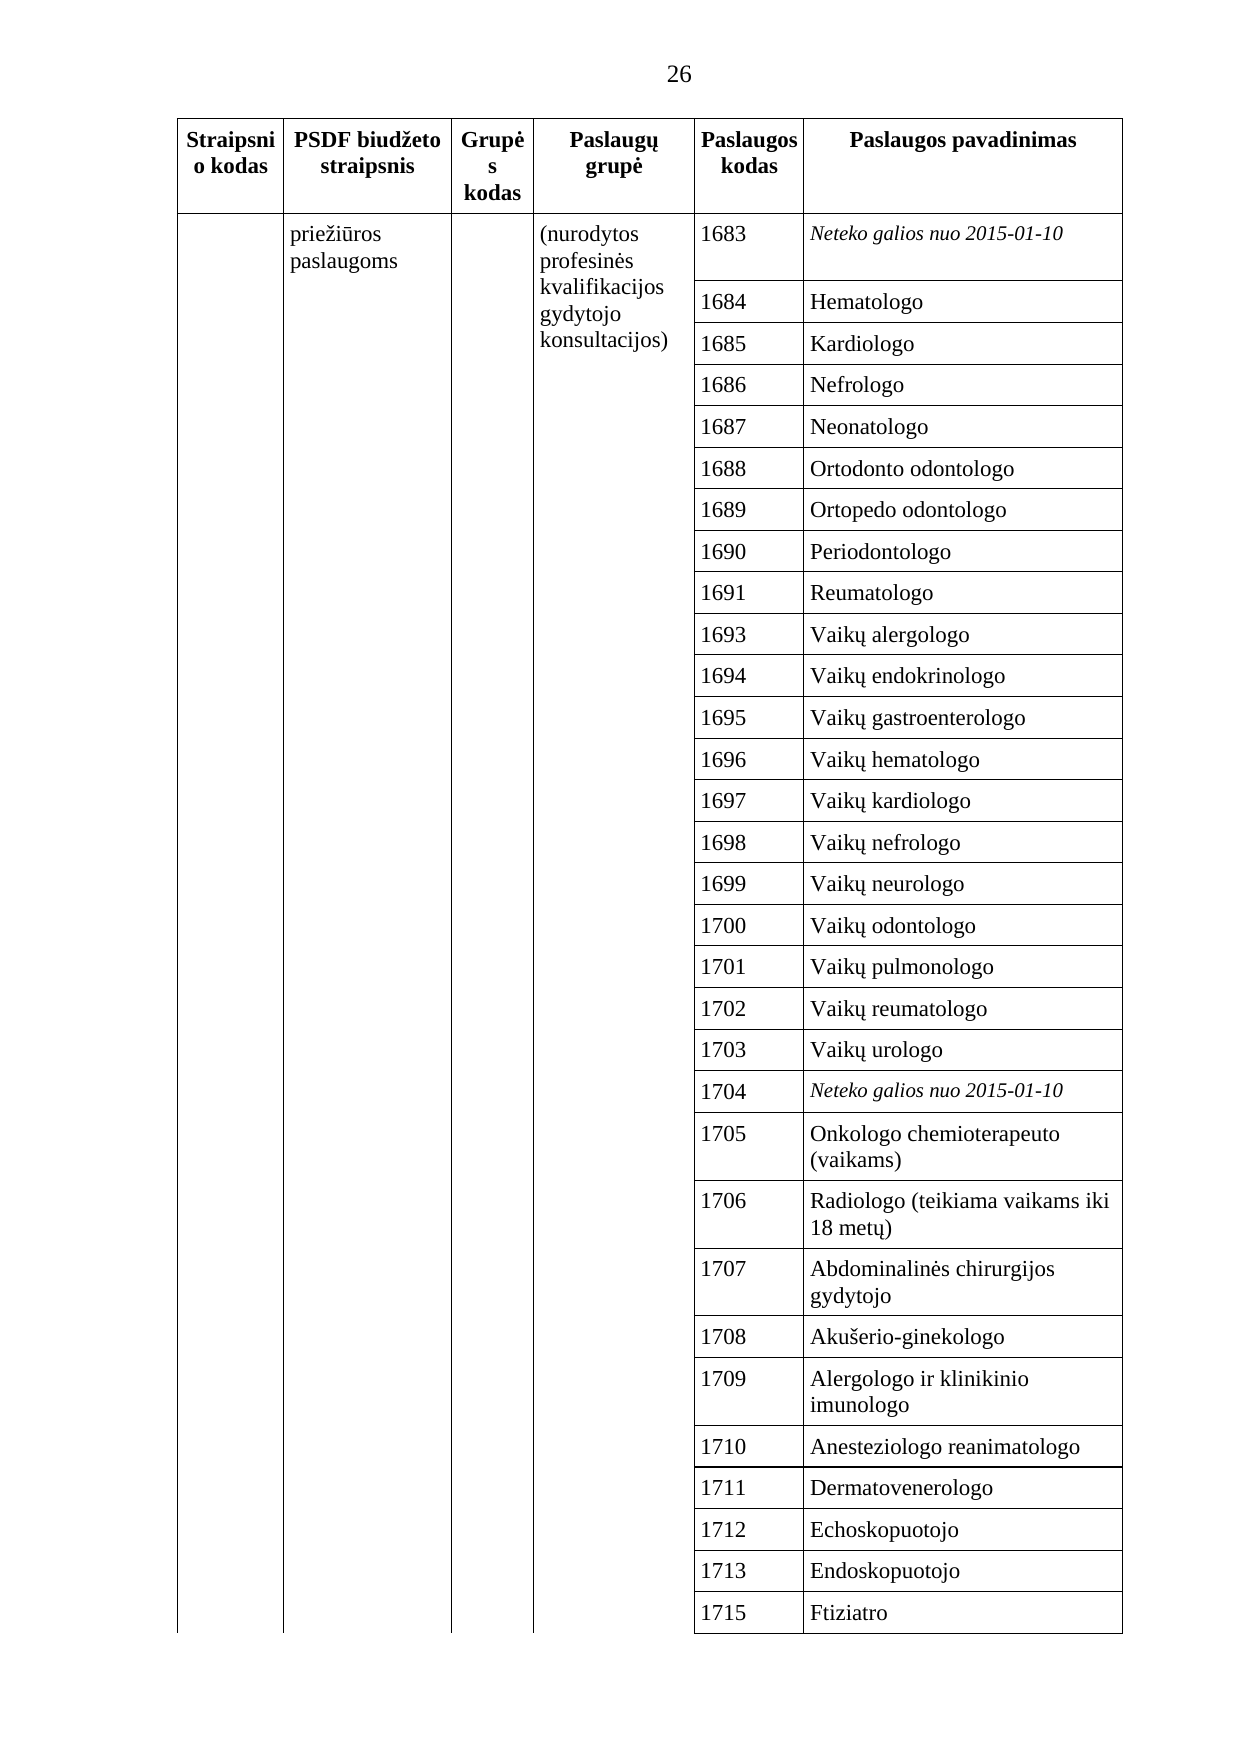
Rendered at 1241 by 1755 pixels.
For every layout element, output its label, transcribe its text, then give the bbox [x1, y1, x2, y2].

table_cell [452, 530, 533, 571]
table_cell 1703 [695, 1030, 803, 1070]
table_cell [178, 488, 283, 530]
table_cell [284, 779, 451, 821]
table_cell [284, 280, 451, 322]
table_cell [284, 862, 451, 904]
table_cell 1683 [695, 214, 803, 280]
table_cell 1691 [695, 572, 803, 613]
table_cell [284, 1315, 451, 1357]
table_header Paslaugos kodas [695, 119, 803, 212]
table_cell [284, 447, 451, 488]
table_cell [284, 1248, 451, 1315]
table_cell [178, 1315, 283, 1357]
table_cell [178, 364, 283, 405]
table_cell [534, 1248, 694, 1315]
table_cell [534, 1029, 694, 1070]
table_cell [178, 821, 283, 862]
table_cell [178, 987, 283, 1028]
table_cell [534, 779, 694, 821]
table_cell [178, 1425, 283, 1466]
table_cell [178, 214, 283, 280]
table_cell [452, 821, 533, 862]
table_cell 1704 [695, 1071, 803, 1112]
table_cell [178, 1591, 283, 1633]
table_cell [284, 904, 451, 945]
table_cell 1710 [695, 1426, 803, 1466]
table_cell [284, 322, 451, 363]
table_cell Ortopedo odontologo [804, 489, 1122, 530]
table_cell Vaikų odontologo [804, 905, 1122, 945]
table_cell [178, 447, 283, 488]
table_cell [534, 738, 694, 779]
table_cell [178, 738, 283, 779]
table_cell 1695 [695, 697, 803, 737]
table_cell Ortodonto odontologo [804, 448, 1122, 488]
table_cell [452, 447, 533, 488]
table_cell [178, 1508, 283, 1549]
table_cell [534, 405, 694, 447]
table_cell [534, 1112, 694, 1179]
table_cell [452, 1315, 533, 1357]
table_cell [178, 779, 283, 821]
table_cell [534, 862, 694, 904]
table_cell [534, 1180, 694, 1247]
table_cell 1685 [695, 323, 803, 363]
table_cell [534, 1070, 694, 1112]
table_cell [452, 1180, 533, 1247]
table_cell [452, 862, 533, 904]
table_cell [178, 1248, 283, 1315]
table_cell Neteko galios nuo 2015-01-10 [804, 214, 1122, 280]
table_cell 1705 [695, 1113, 803, 1179]
table_cell 1693 [695, 614, 803, 654]
table_cell [452, 654, 533, 696]
table_cell [452, 405, 533, 447]
table_cell [534, 1466, 694, 1508]
table_cell [178, 1112, 283, 1179]
table_cell Vaikų hematologo [804, 739, 1122, 779]
table_cell 1686 [695, 365, 803, 405]
table_cell 1706 [695, 1181, 803, 1247]
table_cell [178, 696, 283, 737]
table_cell Vaikų gastroenterologo [804, 697, 1122, 737]
table_cell 1702 [695, 988, 803, 1028]
table_cell Vaikų alergologo [804, 614, 1122, 654]
table_cell [452, 987, 533, 1028]
table_cell [452, 738, 533, 779]
table_header Straipsnio kodas [178, 119, 283, 212]
table_cell [452, 1550, 533, 1591]
table_cell [534, 987, 694, 1028]
table_cell [178, 613, 283, 654]
table_cell [284, 1112, 451, 1179]
table_cell [284, 821, 451, 862]
table_cell [534, 1550, 694, 1591]
table_cell [284, 488, 451, 530]
table_cell Vaikų kardiologo [804, 780, 1122, 821]
table_cell Anesteziologo reanimatologo [804, 1426, 1122, 1466]
table_cell Kardiologo [804, 323, 1122, 363]
table_cell Vaikų urologo [804, 1030, 1122, 1070]
table_cell Neonatologo [804, 406, 1122, 447]
table_cell [284, 987, 451, 1028]
table_cell [284, 613, 451, 654]
table_header PSDF biudžeto straipsnis [284, 119, 451, 212]
table_cell [452, 1357, 533, 1425]
table_cell [284, 530, 451, 571]
table_cell 1708 [695, 1316, 803, 1357]
table_cell 1700 [695, 905, 803, 945]
table_cell [284, 1508, 451, 1549]
table_cell [452, 1425, 533, 1466]
table_cell [534, 1357, 694, 1425]
table_cell [178, 1029, 283, 1070]
table_cell [178, 571, 283, 613]
table_cell [452, 1112, 533, 1179]
table_cell [284, 1180, 451, 1247]
table_cell [452, 488, 533, 530]
table_cell [534, 447, 694, 488]
table_cell 1701 [695, 946, 803, 987]
table_cell [178, 945, 283, 987]
table_cell [452, 571, 533, 613]
table_cell [534, 1508, 694, 1549]
table_cell [534, 571, 694, 613]
table_cell [178, 1550, 283, 1591]
table_cell [452, 1508, 533, 1549]
table_header Grupės kodas [452, 119, 533, 212]
table_cell [452, 904, 533, 945]
table_cell 1697 [695, 780, 803, 821]
table_cell [452, 945, 533, 987]
table_cell [178, 1357, 283, 1425]
table_cell [178, 654, 283, 696]
table_cell [178, 530, 283, 571]
table_cell 1689 [695, 489, 803, 530]
table_cell [534, 654, 694, 696]
table_cell [534, 821, 694, 862]
table_cell 1711 [695, 1468, 803, 1508]
table_cell Akušerio-ginekologo [804, 1316, 1122, 1357]
table_cell [284, 945, 451, 987]
table_cell 1713 [695, 1551, 803, 1591]
table_cell [452, 364, 533, 405]
table_cell [452, 696, 533, 737]
table_cell [452, 322, 533, 363]
table_cell [534, 613, 694, 654]
table_cell [452, 280, 533, 322]
table_cell [178, 904, 283, 945]
table_cell Neteko galios nuo 2015-01-10 [804, 1071, 1122, 1112]
table_cell 1688 [695, 448, 803, 488]
table_cell Vaikų endokrinologo [804, 655, 1122, 696]
table_cell [534, 945, 694, 987]
table_cell 1707 [695, 1249, 803, 1315]
table_cell [284, 1029, 451, 1070]
table_cell 1712 [695, 1509, 803, 1549]
table_cell [534, 1315, 694, 1357]
table_cell [178, 1070, 283, 1112]
table_cell Nefrologo [804, 365, 1122, 405]
table_cell [452, 1029, 533, 1070]
table_cell Vaikų nefrologo [804, 822, 1122, 862]
table_cell Onkologo chemioterapeuto (vaikams) [804, 1113, 1122, 1179]
table_cell Periodontologo [804, 531, 1122, 571]
table_cell [452, 1466, 533, 1508]
table_cell 1694 [695, 655, 803, 696]
table_cell [534, 530, 694, 571]
table_cell 1709 [695, 1358, 803, 1425]
table_cell Vaikų neurologo [804, 863, 1122, 904]
table_cell [534, 904, 694, 945]
table_cell [178, 405, 283, 447]
table_cell [452, 1591, 533, 1633]
table_cell [452, 779, 533, 821]
table_cell [284, 696, 451, 737]
table_cell 1687 [695, 406, 803, 447]
table_cell [284, 1425, 451, 1466]
table_cell 1699 [695, 863, 803, 904]
table_cell [284, 1070, 451, 1112]
table_cell [178, 1466, 283, 1508]
table_cell [452, 1248, 533, 1315]
table_cell Ftiziatro [804, 1592, 1122, 1633]
table_cell Alergologo ir klinikinio imunologo [804, 1358, 1122, 1425]
table_cell [534, 488, 694, 530]
table_cell 1690 [695, 531, 803, 571]
table_cell 1698 [695, 822, 803, 862]
table_cell [284, 1550, 451, 1591]
table_cell 1696 [695, 739, 803, 779]
table_cell 1715 [695, 1592, 803, 1633]
table_cell Vaikų pulmonologo [804, 946, 1122, 987]
table_cell Echoskopuotojo [804, 1509, 1122, 1549]
table_cell [452, 613, 533, 654]
table_cell [284, 738, 451, 779]
table_cell Endoskopuotojo [804, 1551, 1122, 1591]
table_cell [284, 1357, 451, 1425]
table_cell Dermatovenerologo [804, 1468, 1122, 1508]
table_cell [284, 571, 451, 613]
table_cell [284, 1591, 451, 1633]
table_cell [284, 1466, 451, 1508]
table_cell [534, 1425, 694, 1466]
table_header Paslaugos pavadinimas [804, 119, 1122, 212]
table_cell [534, 696, 694, 737]
table_cell Radiologo (teikiama vaikams iki 18 metų) [804, 1181, 1122, 1247]
table_cell [284, 654, 451, 696]
table_cell [452, 1070, 533, 1112]
table_cell Reumatologo [804, 572, 1122, 613]
table_cell [452, 214, 533, 280]
table_cell [178, 1180, 283, 1247]
table_cell 1684 [695, 281, 803, 322]
table_cell [178, 280, 283, 322]
table_cell [534, 1591, 694, 1633]
table_cell (nurodytos profesinės kvalifikacijos gydytojo konsultacijos) [534, 214, 694, 405]
table_cell Hematologo [804, 281, 1122, 322]
table_header Paslaugų grupė [534, 119, 694, 212]
table_cell [284, 405, 451, 447]
table_cell [178, 862, 283, 904]
table_cell Abdominalinės chirurgijos gydytojo [804, 1249, 1122, 1315]
table_cell [284, 364, 451, 405]
table_cell priežiūros paslaugoms [284, 214, 451, 280]
table_cell Vaikų reumatologo [804, 988, 1122, 1028]
table_cell [178, 322, 283, 363]
